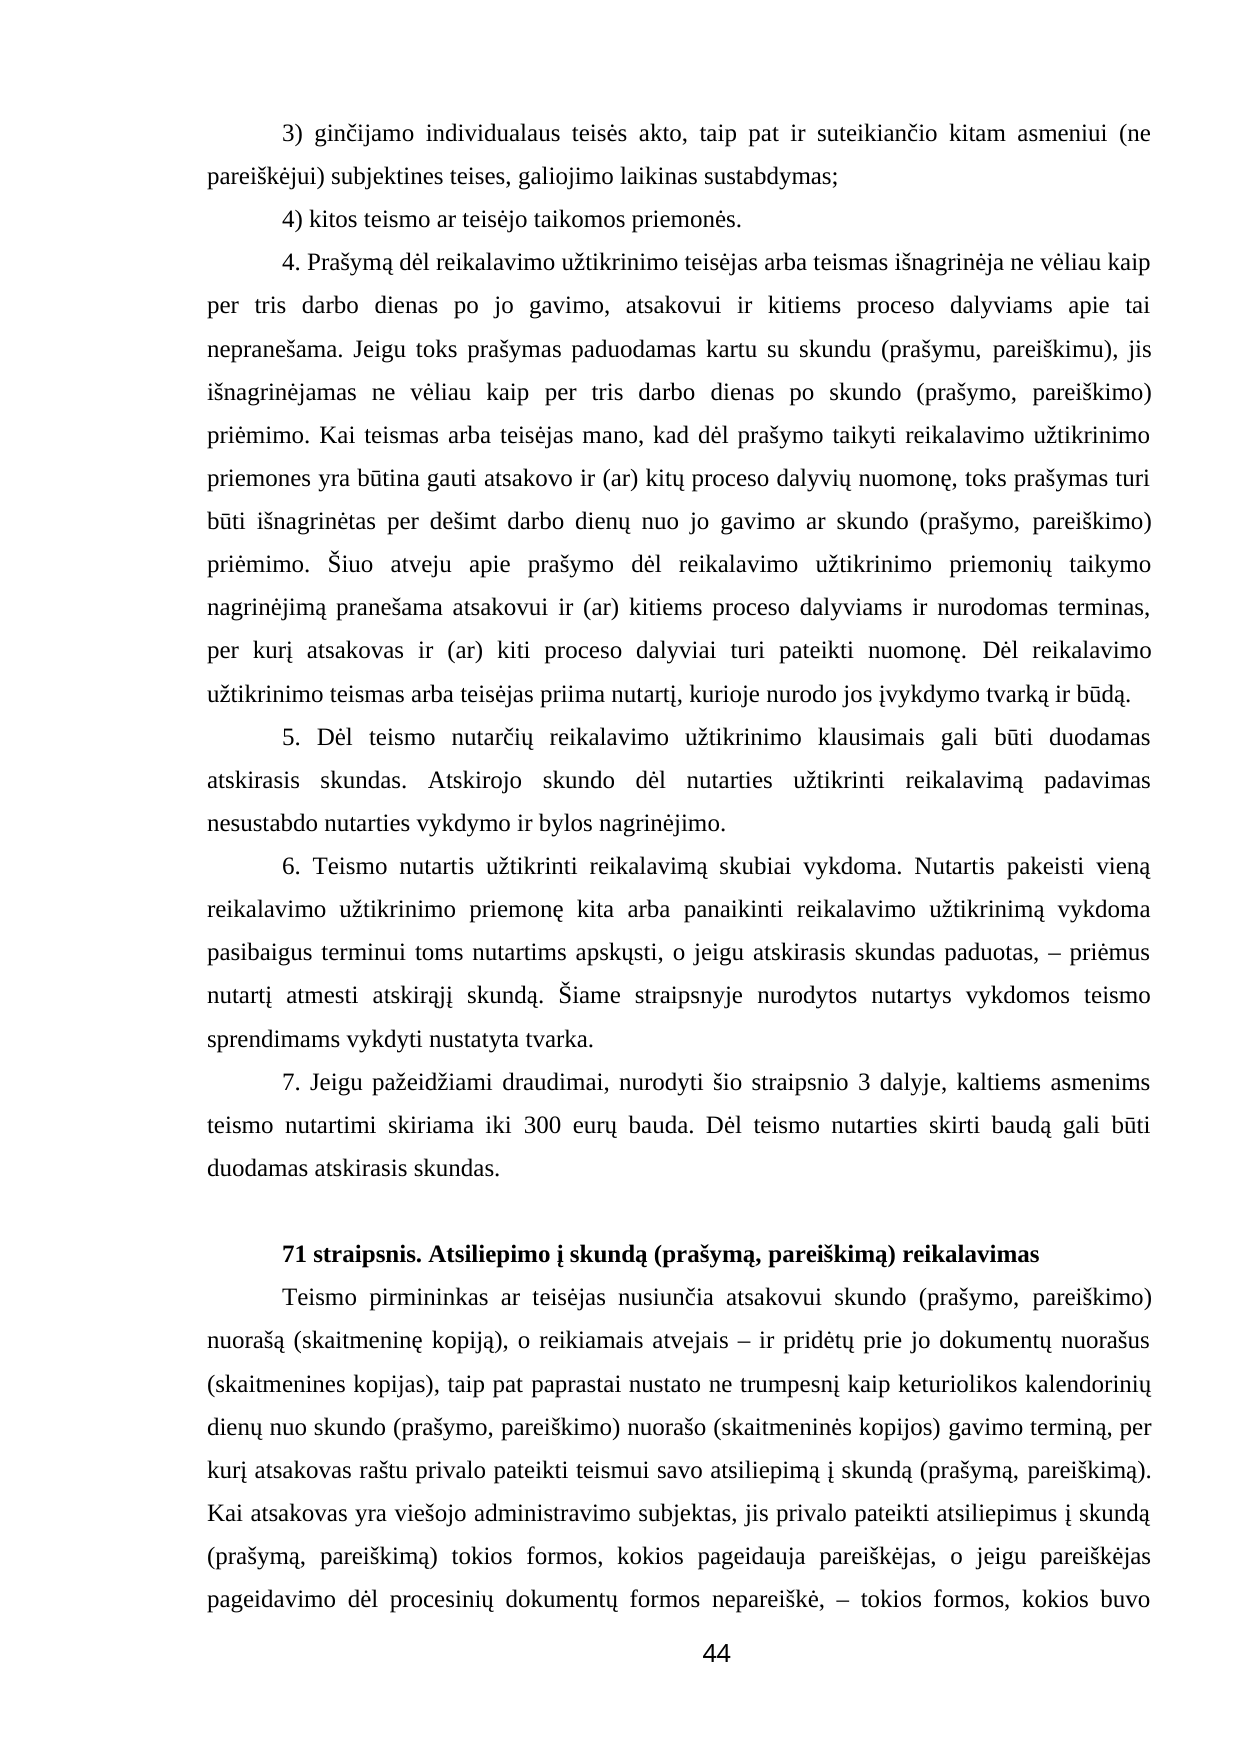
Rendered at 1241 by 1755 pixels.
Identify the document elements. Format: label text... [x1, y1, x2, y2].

text 6. Teismo nutartis užtikrinti reikalavimą skubiai vykdoma. Nutartis pakeisti vieną reikalavimo užtikrinimo priemonę kita arba panaikinti reikalavimo užtikrinimą vykdoma pasibaigus terminui toms nutartims apskųsti, o jeigu atskirasis skundas paduotas, – priėmus nutartį atmesti atskirąjį skundą. Šiame straipsnyje nurodytos nutartys vykdomos teismo sprendimams vykdyti nustatyta tvarka. [207, 851, 1152, 1052]
text 5. Dėl teismo nutarčių reikalavimo užtikrinimo klausimais gali būti duodamas atskirasis skundas. Atskirojo skundo dėl nutarties užtikrinti reikalavimą padavimas nesustabdo nutarties vykdymo ir bylos nagrinėjimo. [207, 722, 1152, 837]
text 71 straipsnis. Atsiliepimo į skundą (prašymą, pareiškimą) reikalavimas [207, 1239, 1152, 1268]
text 4) kitos teismo ar teisėjo taikomos priemonės. [207, 204, 1152, 233]
text Teismo pirmininkas ar teisėjas nusiunčia atsakovui skundo (prašymo, pareiškimo) nuorašą (skaitmeninę kopiją), o reikiamais atvejais – ir pridėtų prie jo dokumentų nuorašus (skaitmenines kopijas), taip pat paprastai nustato ne trumpesnį kaip keturiolikos kalendorinių dienų nuo skundo (prašymo, pareiškimo) nuorašo (skaitmeninės kopijos) gavimo terminą, per kurį atsakovas raštu privalo pateikti teismui savo atsiliepimą į skundą (prašymą, pareiškimą). Kai atsakovas yra viešojo administravimo subjektas, jis privalo pateikti atsiliepimus į skundą (prašymą, pareiškimą) tokios formos, kokios pageidauja pareiškėjas, o jeigu pareiškėjas pageidavimo dėl procesinių dokumentų formos nepareiškė, – tokios formos, kokios buvo [207, 1282, 1152, 1613]
text 7. Jeigu pažeidžiami draudimai, nurodyti šio straipsnio 3 dalyje, kaltiems asmenims teismo nutartimi skiriama iki 300 eurų bauda. Dėl teismo nutarties skirti baudą gali būti duodamas atskirasis skundas. [207, 1067, 1152, 1182]
text 3) ginčijamo individualaus teisės akto, taip pat ir suteikiančio kitam asmeniui (ne pareiškėjui) subjektines teises, galiojimo laikinas sustabdymas; [207, 118, 1152, 190]
text 4. Prašymą dėl reikalavimo užtikrinimo teisėjas arba teismas išnagrinėja ne vėliau kaip per tris darbo dienas po jo gavimo, atsakovui ir kitiems proceso dalyviams apie tai nepranešama. Jeigu toks prašymas paduodamas kartu su skundu (prašymu, pareiškimu), jis išnagrinėjamas ne vėliau kaip per tris darbo dienas po skundo (prašymo, pareiškimo) priėmimo. Kai teismas arba teisėjas mano, kad dėl prašymo taikyti reikalavimo užtikrinimo priemones yra būtina gauti atsakovo ir (ar) kitų proceso dalyvių nuomonę, toks prašymas turi būti išnagrinėtas per dešimt darbo dienų nuo jo gavimo ar skundo (prašymo, pareiškimo) priėmimo. Šiuo atveju apie prašymo dėl reikalavimo užtikrinimo priemonių taikymo nagrinėjimą pranešama atsakovui ir (ar) kitiems proceso dalyviams ir nurodomas terminas, per kurį atsakovas ir (ar) kiti proceso dalyviai turi pateikti nuomonę. Dėl reikalavimo užtikrinimo teismas arba teisėjas priima nutartį, kurioje nurodo jos įvykdymo tvarką ir būdą. [207, 247, 1152, 707]
